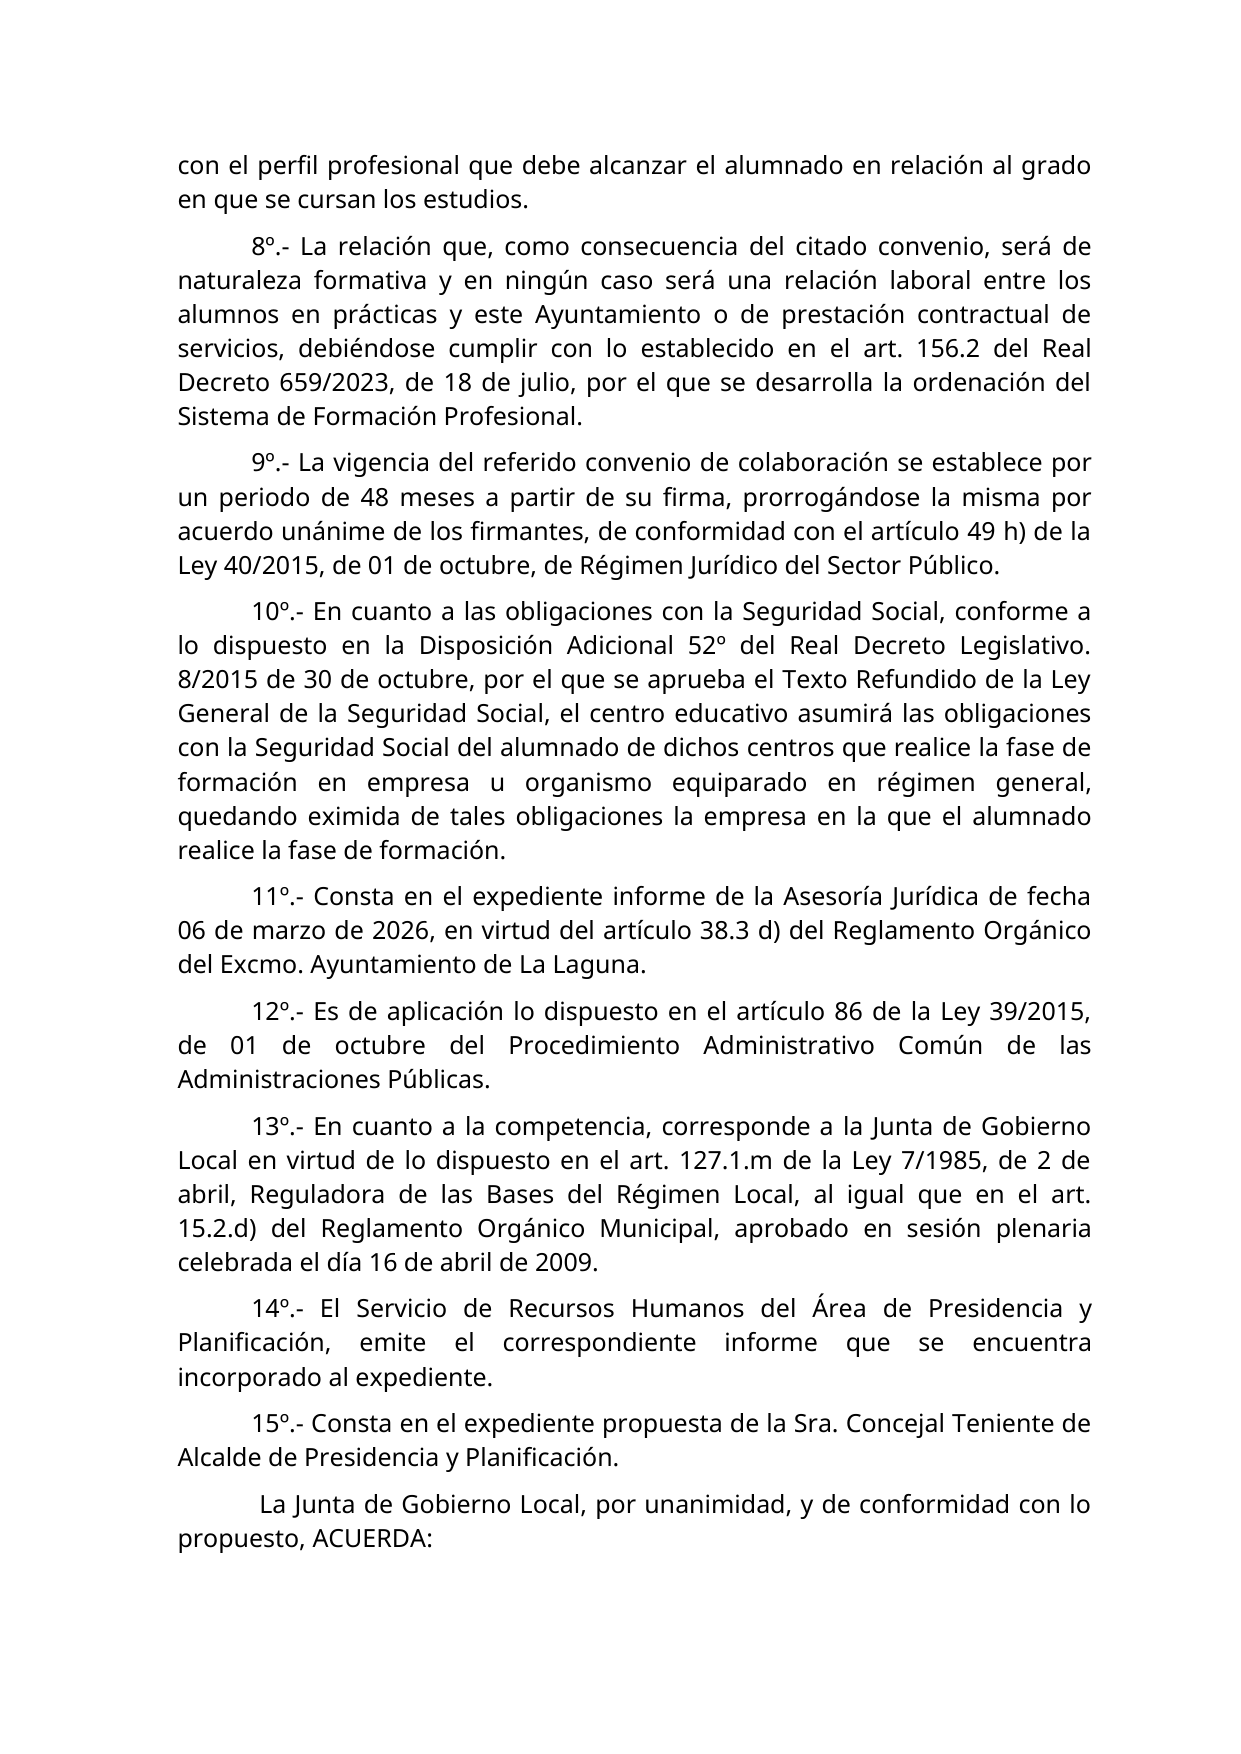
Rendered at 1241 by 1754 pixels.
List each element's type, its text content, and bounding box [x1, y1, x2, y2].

text con el perfil profesional que debe alcanzar el alumnado en relación al grado en que se cursan los estudios. [177, 148, 1093, 216]
text 15º.- Consta en el expediente propuesta de la Sra. Concejal Teniente de Alcalde de Presidencia y Planificación. [177, 1406, 1093, 1474]
text 14º.- El Servicio de Recursos Humanos del Área de Presidencia y Planificación, emite el correspondiente informe que se encuentra incorporado al expediente. [177, 1291, 1093, 1393]
text 12º.- Es de aplicación lo dispuesto en el artículo 86 de la Ley 39/2015, de 01 de octubre del Procedimiento Administrativo Común de las Administraciones Públicas. [177, 993, 1093, 1096]
text 9º.- La vigencia del referido convenio de colaboración se establece por un periodo de 48 meses a partir de su firma, prorrogándose la misma por acuerdo unánime de los firmantes, de conformidad con el artículo 49 h) de la Ley 40/2015, de 01 de octubre, de Régimen Jurídico del Sector Público. [177, 445, 1093, 581]
text 10º.- En cuanto a las obligaciones con la Seguridad Social, conforme a lo dispuesto en la Disposición Adicional 52º del Real Decreto Legislativo. 8/2015 de 30 de octubre, por el que se aprueba el Texto Refundido de la Ley General de la Seguridad Social, el centro educativo asumirá las obligaciones con la Seguridad Social del alumnado de dichos centros que realice la fase de formación en empresa u organismo equiparado en régimen general, quedando eximida de tales obligaciones la empresa en la que el alumnado realice la fase de formación. [177, 594, 1093, 866]
text La Junta de Gobierno Local, por unanimidad, y de conformidad con lo propuesto, ACUERDA: [177, 1486, 1093, 1554]
text 13º.- En cuanto a la competencia, corresponde a la Junta de Gobierno Local en virtud de lo dispuesto en el art. 127.1.m de la Ley 7/1985, de 2 de abril, Reguladora de las Bases del Régimen Local, al igual que en el art. 15.2.d) del Reglamento Orgánico Municipal, aprobado en sesión plenaria celebrada el día 16 de abril de 2009. [177, 1108, 1093, 1278]
text 11º.- Consta en el expediente informe de la Asesoría Jurídica de fecha 06 de marzo de 2026, en virtud del artículo 38.3 d) del Reglamento Orgánico del Excmo. Ayuntamiento de La Laguna. [177, 879, 1093, 981]
text 8º.- La relación que, como consecuencia del citado convenio, será de naturaleza formativa y en ningún caso será una relación laboral entre los alumnos en prácticas y este Ayuntamiento o de prestación contractual de servicios, debiéndose cumplir con lo establecido en el art. 156.2 del Real Decreto 659/2023, de 18 de julio, por el que se desarrolla la ordenación del Sistema de Formación Profesional. [177, 228, 1093, 433]
